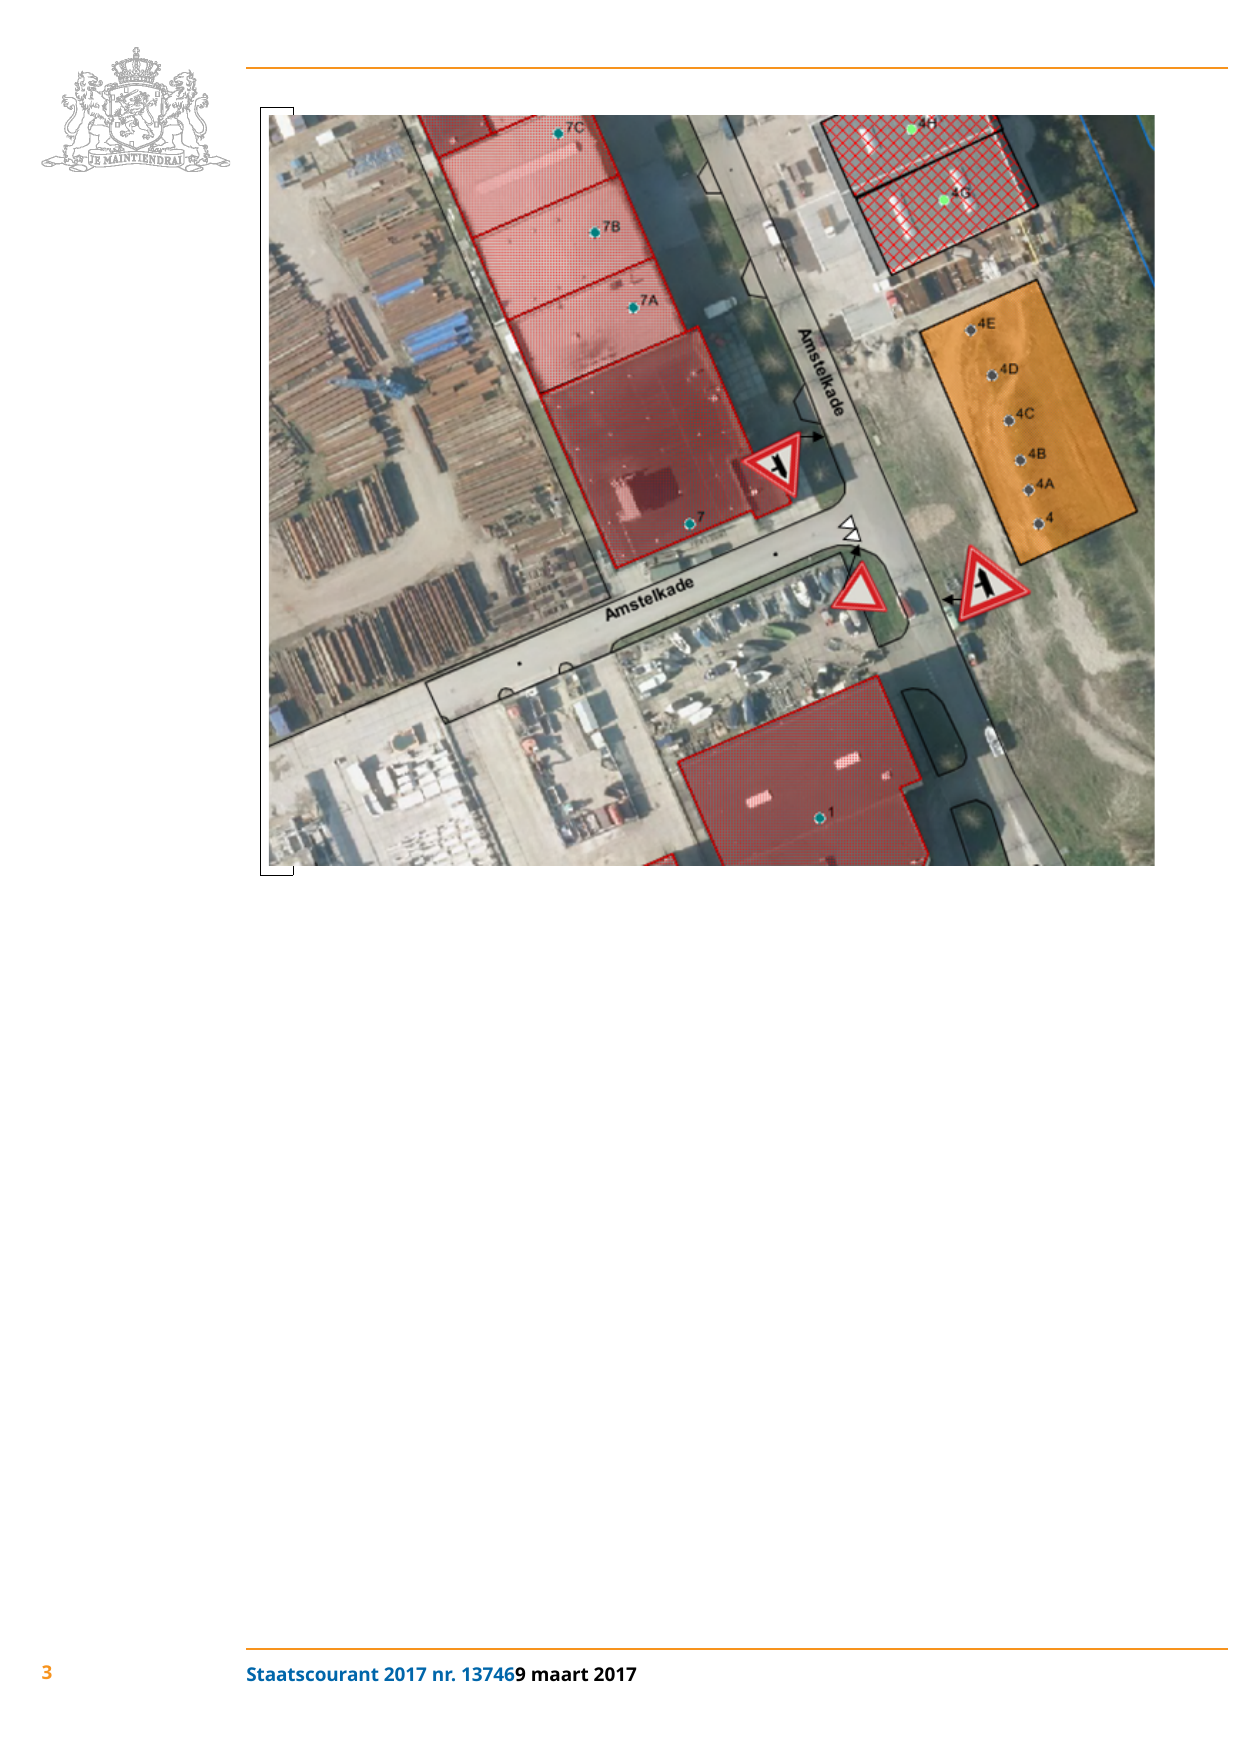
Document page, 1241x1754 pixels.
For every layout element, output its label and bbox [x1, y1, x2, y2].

picture [268, 115, 1155, 866]
picture [41, 47, 231, 172]
